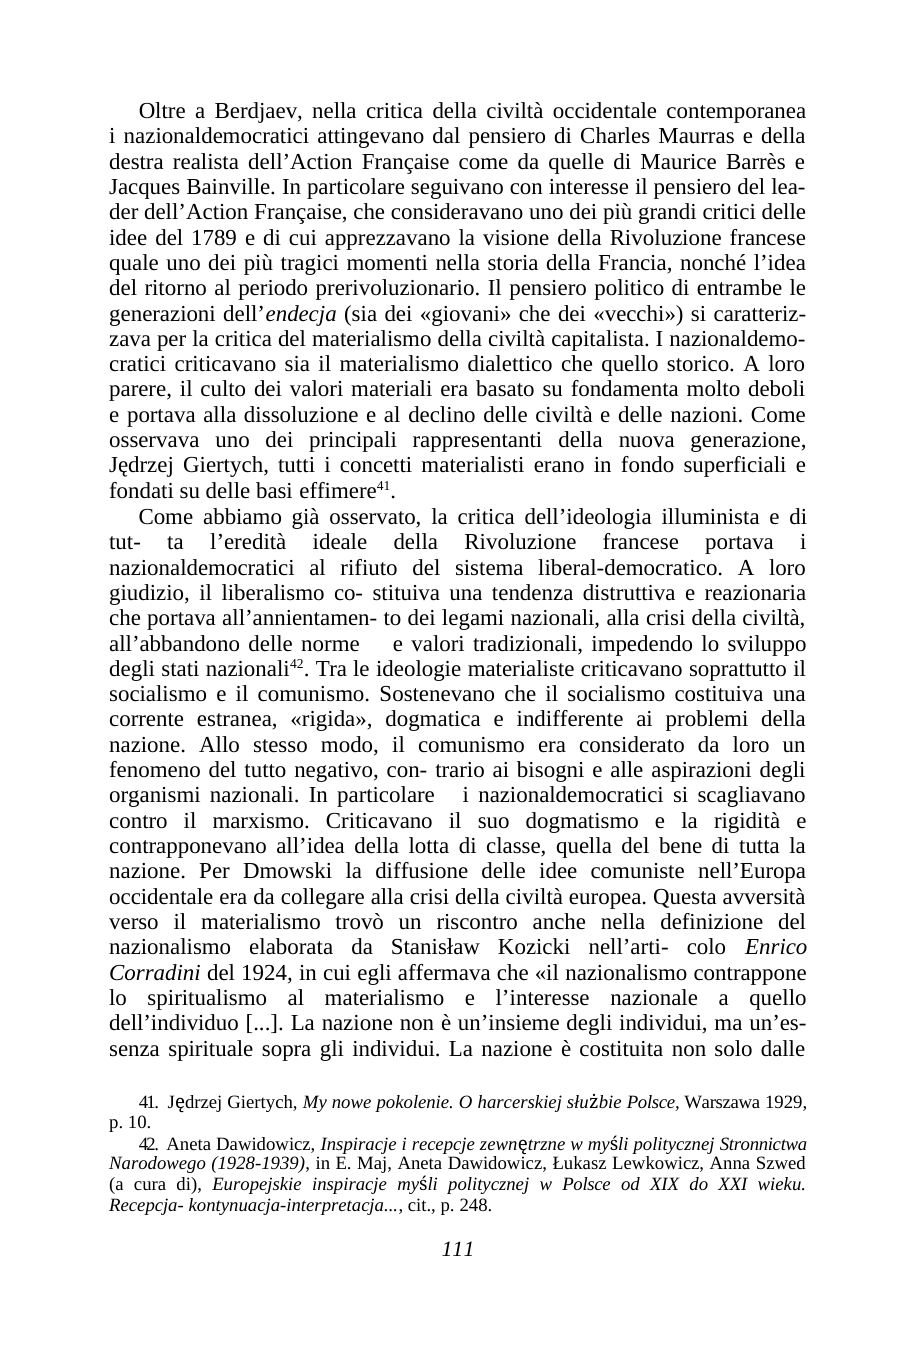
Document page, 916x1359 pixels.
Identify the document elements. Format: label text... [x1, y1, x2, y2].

text 111 [439, 1236, 476, 1261]
list Aneta Dawidowicz, Inspiracje i recepcje zewnętrzne w myśli politycznej Stronnictwa Narodowego (1928-1939), in E. Maj, Aneta Dawidowicz, Łukasz Lewkowicz, Anna Szwed (a cura di), Europejskie inspiracje myśli politycznej w Polsce od XIX do XXI wieku. Recepcja- kontynuacja-interpretacja..., cit., p. 248. [109, 1132, 807, 1215]
text Come abbiamo già osservato, la critica dell’ideologia illuminista e di tut- ta l’eredità ideale della Rivoluzione francese portava i nazionaldemocratici al rifiuto del sistema liberal-democratico. A loro giudizio, il liberalismo co- stituiva una tendenza distruttiva e reazionaria che portava all’annientamen- to dei legami nazionali, alla crisi della civiltà, all’abbandono delle norme e valori tradizionali, impedendo lo sviluppo degli stati nazionali42. Tra le ideologie materialiste criticavano soprattutto il socialismo e il comunismo. Sostenevano che il socialismo costituiva una corrente estranea, «rigida», dogmatica e indifferente ai problemi della nazione. Allo stesso modo, il comunismo era considerato da loro un fenomeno del tutto negativo, con- trario ai bisogni e alle aspirazioni degli organismi nazionali. In particolare i nazionaldemocratici si scagliavano contro il marxismo. Criticavano il suo dogmatismo e la rigidità e contrapponevano all’idea della lotta di classe, quella del bene di tutta la nazione. Per Dmowski la diffusione delle idee comuniste nell’Europa occidentale era da collegare alla crisi della civiltà europea. Questa avversità verso il materialismo trovò un riscontro anche nella definizione del nazionalismo elaborata da Stanisław Kozicki nell’arti- colo Enrico Corradini del 1924, in cui egli affermava che «il nazionalismo contrappone lo spiritualismo al materialismo e l’interesse nazionale a quello dell’individuo [...]. La nazione non è un’insieme degli individui, ma un’es- senza spirituale sopra gli individui. La nazione è costituita non solo dalle [109, 504, 807, 1061]
list Jędrzej Giertych, My nowe pokolenie. O harcerskiej służbie Polsce, Warszawa 1929, p. 10. [109, 1090, 807, 1132]
text Oltre a Berdjaev, nella critica della civiltà occidentale contemporanea i nazionaldemocratici attingevano dal pensiero di Charles Maurras e della destra realista dell’Action Française come da quelle di Maurice Barrès e Jacques Bainville. In particolare seguivano con interesse il pensiero del lea- der dell’Action Française, che consideravano uno dei più grandi critici delle idee del 1789 e di cui apprezzavano la visione della Rivoluzione francese quale uno dei più tragici momenti nella storia della Francia, nonché l’idea del ritorno al periodo prerivoluzionario. Il pensiero politico di entrambe le generazioni dell’endecja (sia dei «giovani» che dei «vecchi») si caratteriz- zava per la critica del materialismo della civiltà capitalista. I nazionaldemo- cratici criticavano sia il materialismo dialettico che quello storico. A loro parere, il culto dei valori materiali era basato su fondamenta molto deboli e portava alla dissoluzione e al declino delle civiltà e delle nazioni. Come osservava uno dei principali rappresentanti della nuova generazione, Jędrzej Giertych, tutti i concetti materialisti erano in fondo superficiali e fondati su delle basi effimere41. [109, 98, 807, 503]
